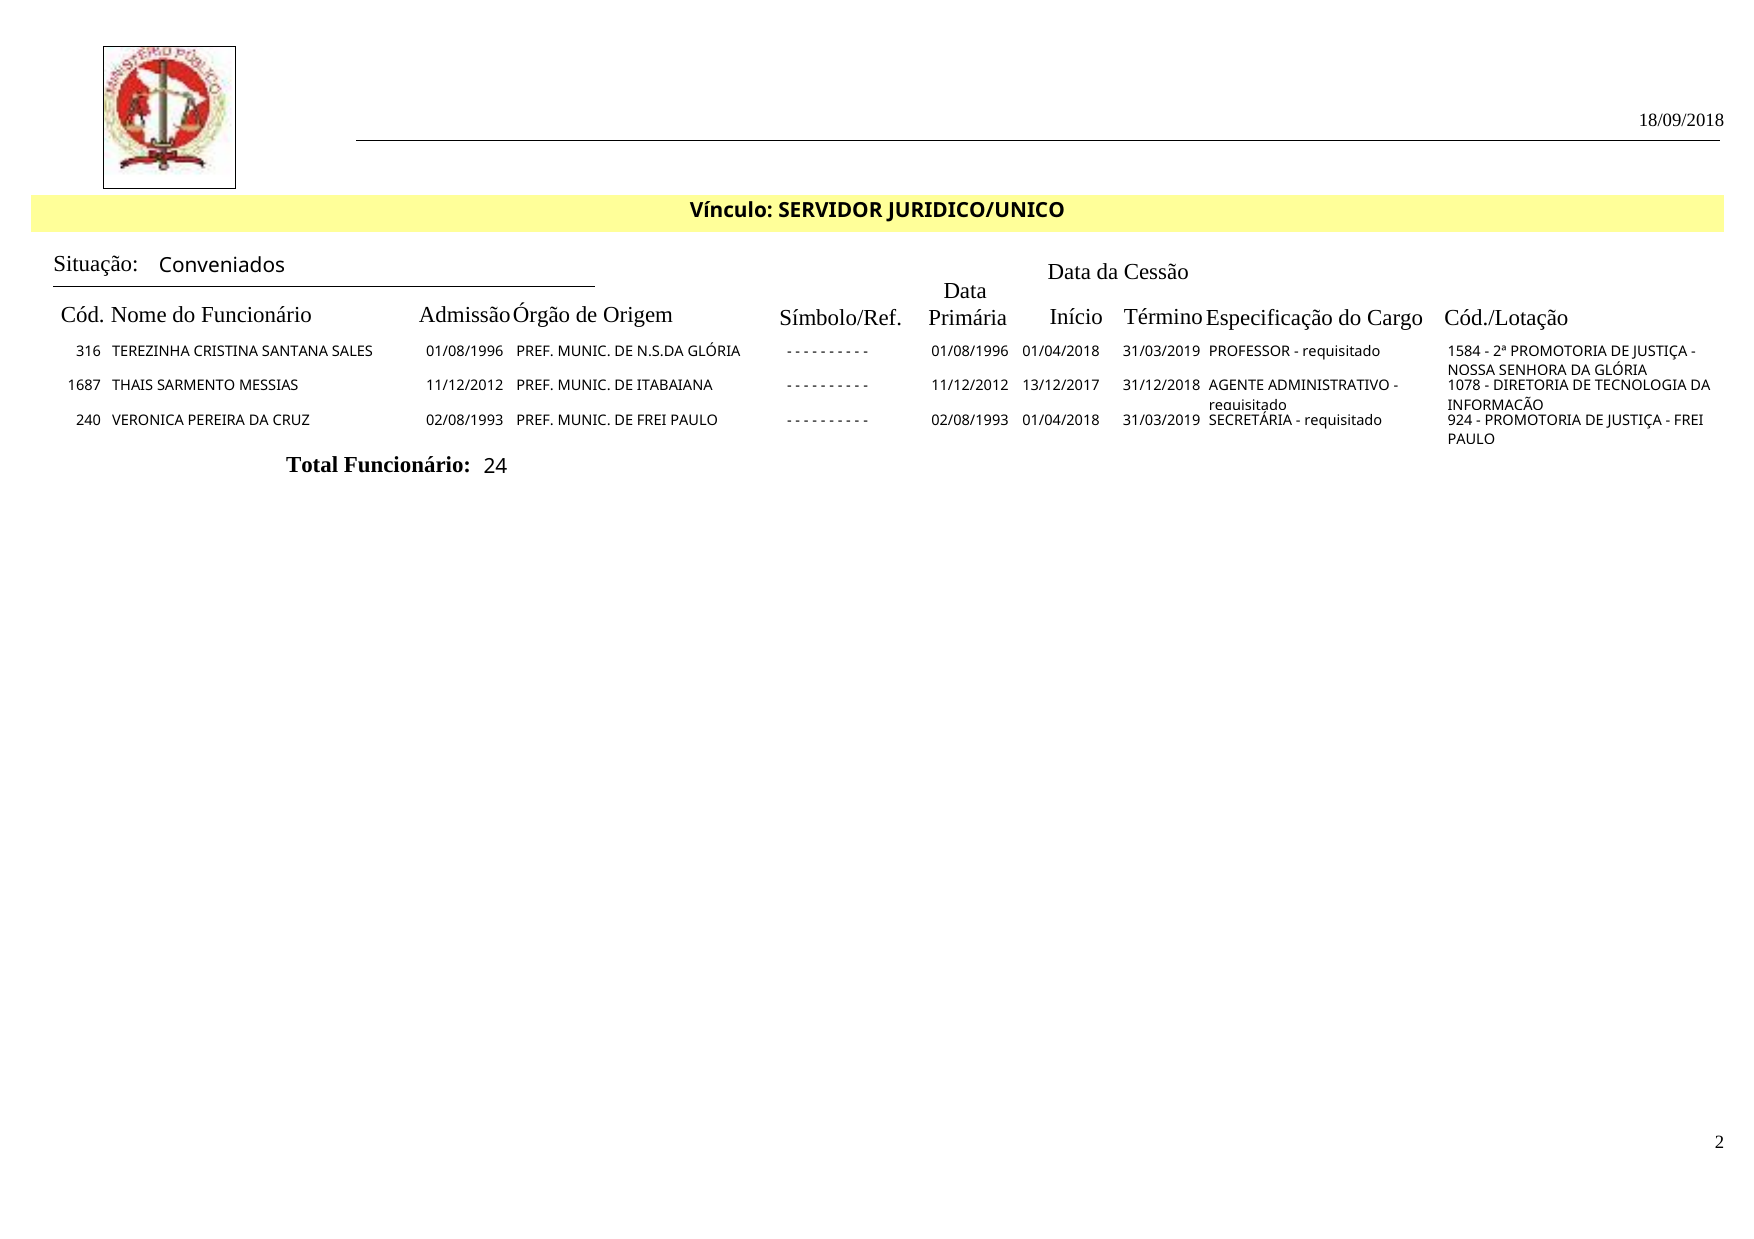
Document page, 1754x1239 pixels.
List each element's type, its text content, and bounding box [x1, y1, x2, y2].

table_cell [0, 409, 24, 432]
table_cell [0, 487, 1753, 1131]
table_cell [1200, 409, 1209, 432]
table_cell TEREZINHA CRISTINA SANTANA SALES [112, 340, 424, 363]
table_cell [1589, 276, 1753, 282]
table_cell [0, 327, 33, 333]
table_header [1206, 250, 1441, 304]
table_cell [1589, 250, 1753, 258]
table_cell [1200, 375, 1209, 397]
table_cell [1589, 288, 1753, 300]
table_cell 01/08/1996 [424, 340, 503, 363]
table_header [567, 250, 713, 283]
table_cell [691, 451, 1753, 484]
table_cell [1100, 375, 1105, 397]
table_cell [911, 409, 920, 432]
table_cell Cód./Lotação [1444, 304, 1589, 333]
table_cell [101, 409, 112, 432]
table_cell [1589, 327, 1753, 333]
table_cell [1724, 432, 1753, 444]
table_cell [0, 451, 256, 484]
table_cell [1200, 340, 1209, 363]
table_cell Término [1109, 303, 1202, 333]
table_cell [1103, 303, 1109, 333]
table_header Situação: [53, 250, 151, 283]
table_cell [300, 46, 1753, 70]
table_cell [0, 142, 103, 186]
table_header [0, 0, 1753, 46]
table_cell [1009, 340, 1016, 363]
table_cell Cód. [34, 301, 104, 333]
table_cell [1016, 250, 1034, 258]
table_cell [34, 288, 713, 301]
table_cell Nome do Funcionário [111, 301, 356, 333]
table_cell [714, 288, 779, 300]
table_cell [1724, 375, 1753, 397]
table_cell PREF. MUNIC. DE ITABAIANA [516, 375, 779, 397]
table_cell [300, 70, 1753, 109]
table_cell 11/12/2012 [920, 375, 1008, 397]
table_cell PREF. MUNIC. DE FREI PAULO [516, 409, 779, 432]
table_cell THAIS SARMENTO MESSIAS [112, 375, 424, 397]
table_cell [0, 288, 33, 300]
table_cell 924 - PROMOTORIA DE JUSTIÇA - FREI PAULO [1447, 409, 1724, 444]
table_cell 1584 - 2ª PROMOTORIA DE JUSTIÇA - NOSSA SENHORA DA GLÓRIA [1447, 340, 1724, 375]
table_cell 24 [483, 451, 691, 487]
table_cell [1016, 276, 1034, 282]
table_cell [1016, 300, 1034, 327]
table_cell [0, 46, 103, 70]
table_cell 02/08/1993 [424, 409, 503, 432]
table_cell [779, 409, 787, 432]
table_cell [0, 250, 33, 258]
table_cell [1724, 1131, 1753, 1153]
table_cell AGENTE ADMINISTRATIVO - requisitado [1209, 375, 1444, 409]
table_cell PROFESSOR - requisitado [1209, 340, 1444, 363]
table_cell [1724, 363, 1753, 375]
table_cell [0, 375, 24, 397]
table_cell 02/08/1993 [920, 409, 1008, 432]
table_cell 1687 [24, 375, 101, 397]
table_cell [714, 250, 779, 258]
table_cell [911, 375, 920, 397]
table_cell - - - - - - - - - - [787, 375, 911, 397]
table_cell [503, 340, 516, 363]
table_cell Especificação do Cargo [1206, 304, 1441, 333]
table_cell [503, 375, 516, 397]
table_cell [0, 397, 1209, 409]
table_cell [0, 109, 103, 136]
table_cell [714, 327, 779, 333]
table_cell [1589, 300, 1753, 327]
table_cell 31/03/2019 [1105, 340, 1200, 363]
table_cell [714, 300, 779, 327]
table_cell 316 [24, 340, 101, 363]
table_cell - - - - - - - - - - [787, 340, 911, 363]
table_cell SECRETÁRIA - requisitado [1209, 409, 1444, 432]
table_cell Símbolo/Ref. [779, 304, 911, 333]
table_cell [236, 46, 300, 186]
table_cell Data da Cessão [1037, 258, 1199, 291]
table_cell PREF. MUNIC. DE N.S.DA GLÓRIA [516, 340, 779, 363]
table_cell [1724, 195, 1753, 232]
table_cell [1034, 291, 1202, 303]
table_cell [0, 333, 1753, 340]
table_cell Início [1034, 303, 1103, 333]
table_cell [1100, 409, 1105, 432]
table_cell [0, 258, 33, 276]
table_header [779, 250, 911, 304]
table_cell [779, 340, 787, 363]
table_cell - - - - - - - - - - [787, 409, 911, 432]
table_cell [1724, 340, 1753, 363]
table_cell [0, 300, 33, 327]
table_cell [0, 276, 33, 282]
table_cell [714, 258, 779, 276]
table_cell [1724, 109, 1753, 136]
table_cell [1009, 375, 1016, 397]
table_cell [1724, 397, 1753, 409]
table_cell Admissão [408, 301, 510, 333]
table_cell [356, 301, 408, 333]
table_cell 31/03/2019 [1105, 409, 1200, 432]
table_cell [503, 409, 516, 432]
table_cell [0, 340, 24, 363]
table_header [914, 250, 1016, 277]
table_cell [1589, 258, 1753, 276]
table_cell 18/09/2018 [1513, 109, 1724, 136]
table_cell [0, 186, 1753, 195]
table_cell [0, 363, 1447, 375]
table_cell 31/12/2018 [1105, 375, 1200, 397]
table_header [1034, 250, 1202, 258]
table_cell [714, 276, 779, 282]
table_cell Vínculo: SERVIDOR JURIDICO/UNICO [31, 195, 1724, 232]
table_cell VERONICA PEREIRA DA CRUZ [112, 409, 424, 432]
table_cell [101, 340, 112, 363]
table_cell [0, 70, 103, 109]
table_cell [779, 375, 787, 397]
table_cell [471, 451, 483, 484]
table_cell [300, 142, 1753, 186]
table_cell 240 [24, 409, 101, 432]
table_cell Total Funcionário: [256, 451, 471, 484]
table_cell Órgão de Origem [513, 301, 713, 333]
table_cell [1724, 409, 1753, 432]
table_cell [1100, 340, 1105, 363]
table_header Conveniados [159, 250, 567, 286]
table_cell [1016, 288, 1034, 300]
table_cell [0, 195, 31, 232]
table_cell [1016, 327, 1034, 333]
table_cell [0, 432, 1447, 444]
table_cell Data Primária [914, 277, 1016, 331]
table_cell 2 [1608, 1131, 1724, 1156]
table_cell [911, 340, 920, 363]
table_cell [1016, 258, 1034, 276]
table_cell [300, 109, 1513, 136]
table_cell [104, 301, 111, 333]
table_cell [0, 1156, 1753, 1176]
table_cell 01/04/2018 [1016, 340, 1099, 363]
table_cell 01/04/2018 [1016, 409, 1099, 432]
table_cell 1078 - DIRETORIA DE TECNOLOGIA DA INFORMAÇÃO [1447, 375, 1724, 409]
table_cell [0, 444, 1753, 451]
table_cell [1009, 409, 1016, 432]
table_cell [0, 1131, 1608, 1153]
table_cell [101, 375, 112, 397]
table_cell 13/12/2017 [1016, 375, 1099, 397]
table_cell 11/12/2012 [424, 375, 503, 397]
table_cell 01/08/1996 [920, 340, 1008, 363]
table_cell [0, 232, 1753, 250]
table_header [1444, 250, 1589, 304]
table_header [151, 250, 159, 283]
table_header [34, 250, 53, 283]
